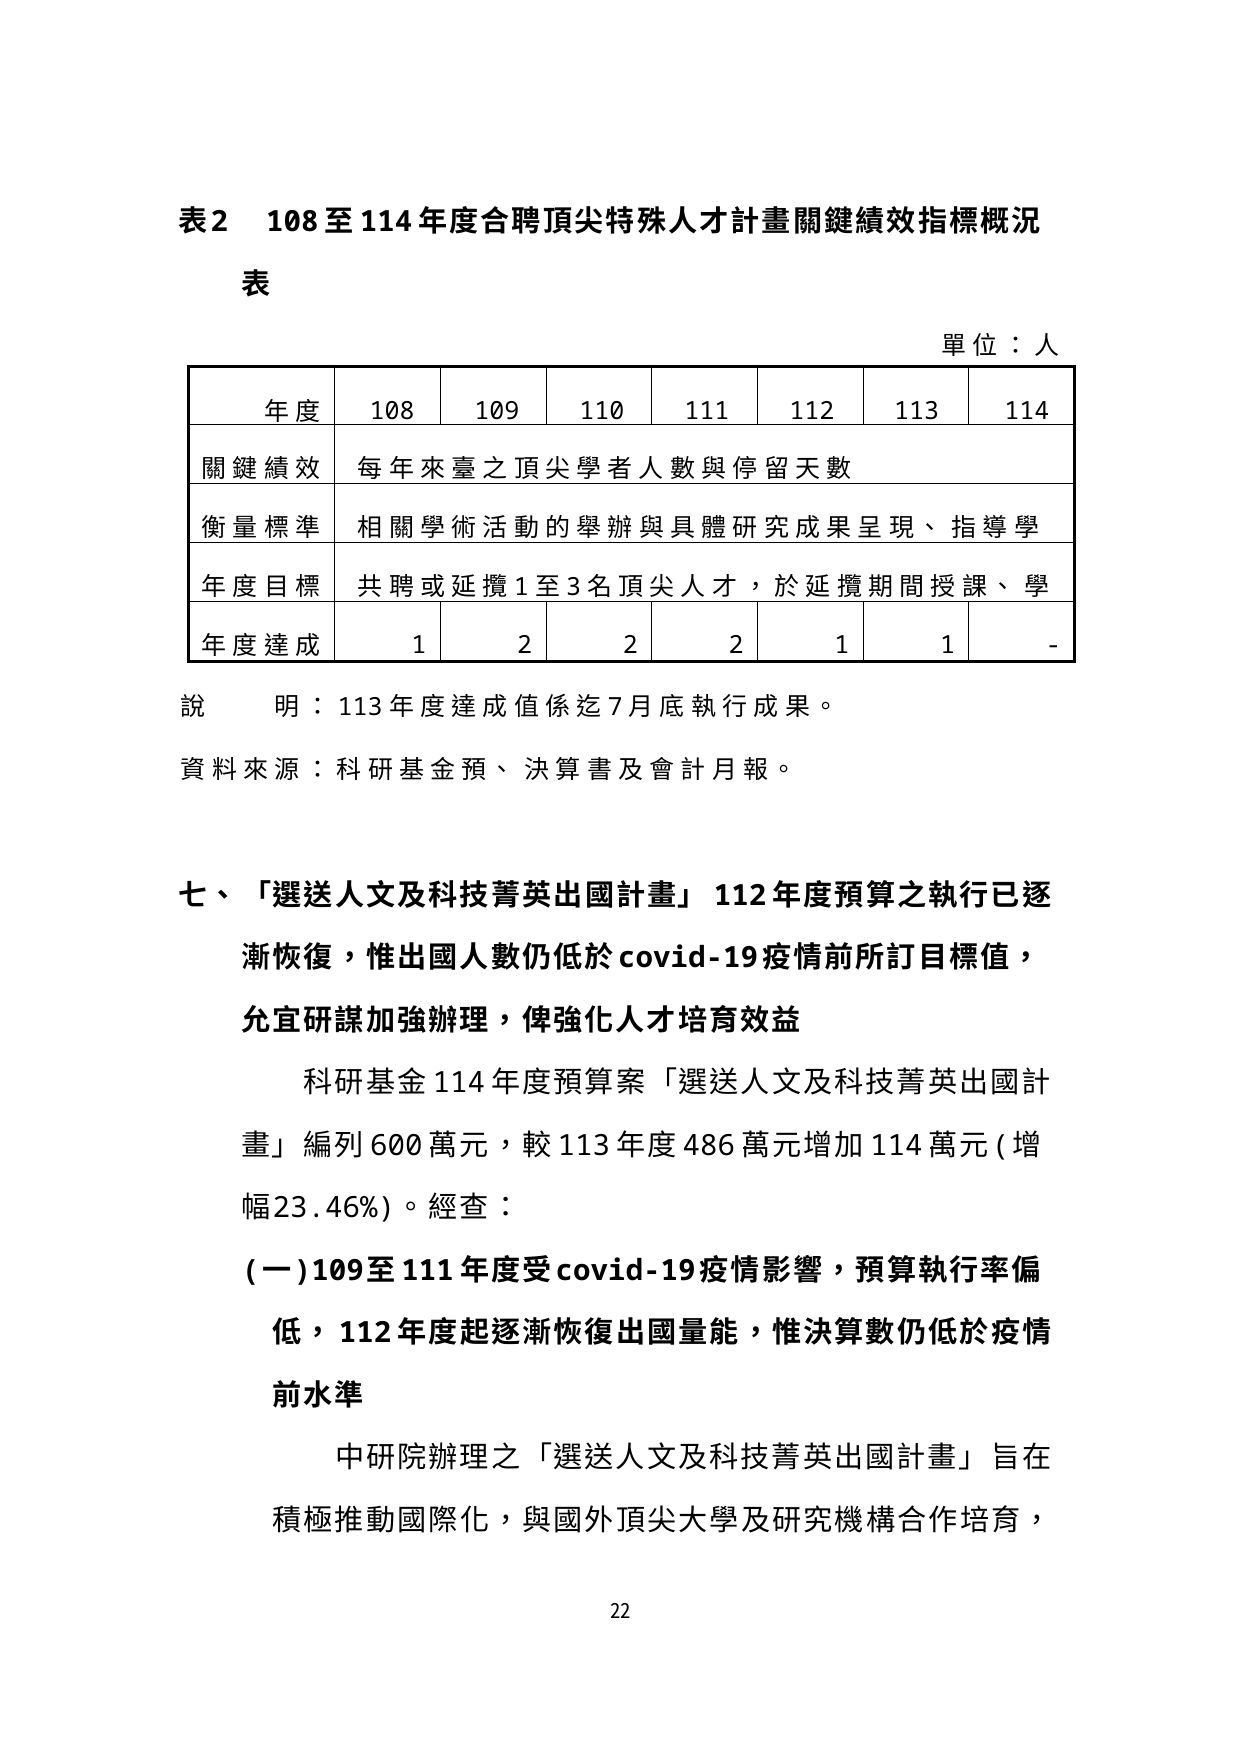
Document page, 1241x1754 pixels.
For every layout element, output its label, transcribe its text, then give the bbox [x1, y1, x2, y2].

table_cell 每年來臺之頂尖學者人數與停留天數 [335, 425, 1073, 483]
table_header 113 [864, 368, 968, 424]
table_cell 2 [547, 602, 651, 660]
table_cell 1 [864, 602, 968, 660]
text 資料來源：科研基金預、決算書及會計月報。 [177, 726, 1063, 788]
table_cell 關鍵績效指標 [190, 425, 334, 483]
text 單位：人 [236, 302, 1063, 365]
table_header 110 [547, 368, 651, 424]
table_header 年度 項目 [190, 368, 334, 424]
table_cell 年度達成值 [190, 602, 334, 660]
table_header 111 [652, 368, 757, 424]
text 科研基金114年度預算案「選送人文及科技菁英出國計畫」編列600萬元，較113年度486萬元增加114萬元(增幅23.46%)。經查： [236, 1038, 1063, 1226]
table_cell - [969, 602, 1073, 660]
table_header 108 [335, 368, 440, 424]
table_cell 年度目標值 [190, 543, 334, 601]
table_cell 相關學術活動的舉辦與具體研究成果呈現、指導學生或博士後人數等 [335, 484, 1073, 542]
table_header 112 [758, 368, 863, 424]
text 表2 108至114年度合聘頂尖特殊人才計畫關鍵績效指標概況表 [177, 177, 1063, 302]
text 七、「選送人文及科技菁英出國計畫」112年度預算之執行已逐漸恢復，惟出國人數仍低於covid-19疫情前所訂目標值，允宜研謀加強辦理，俾強化人才培育效益 [177, 851, 1063, 1038]
table_cell 1 [758, 602, 863, 660]
table_header 109 [441, 368, 546, 424]
table_cell 共聘或延攬1至3名頂尖人才，於延攬期間授課、學術座談、推動研究等 [335, 543, 1073, 601]
table_cell 1 [335, 602, 440, 660]
table_cell 2 [441, 602, 546, 660]
table_header 114 [969, 368, 1073, 424]
table_cell 2 [652, 602, 757, 660]
text 說 明：113年度達成值係迄7月底執行成果。 [177, 663, 1063, 726]
text 中研院辦理之「選送人文及科技菁英出國計畫」旨在積極推動國際化，與國外頂尖大學及研究機構合作培育， [266, 1413, 1063, 1538]
text (一)109至111年度受covid-19疫情影響，預算執行率偏低，112年度起逐漸恢復出國量能，惟決算數仍低於疫情前水準 [236, 1226, 1063, 1413]
table_cell 衡量標準 [190, 484, 334, 542]
